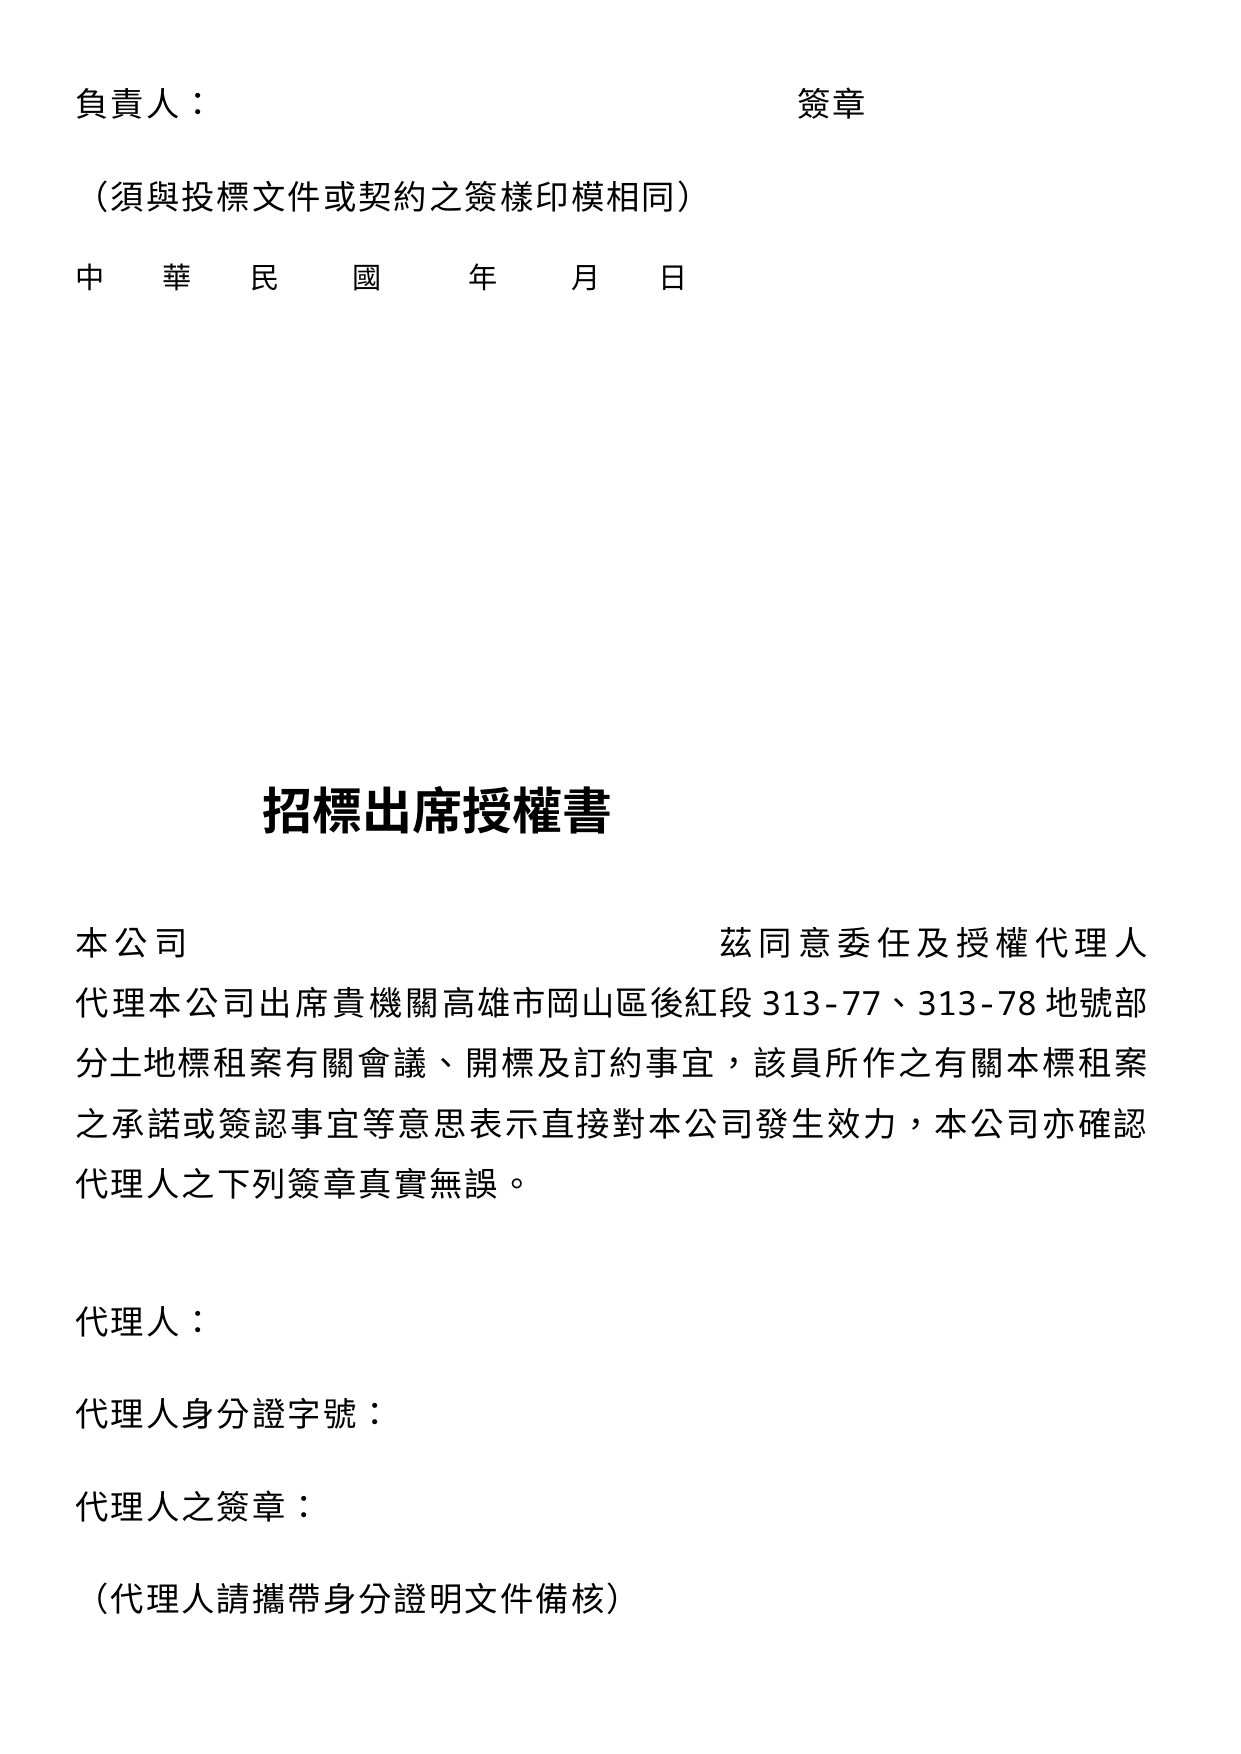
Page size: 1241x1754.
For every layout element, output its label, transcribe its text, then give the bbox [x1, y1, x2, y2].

text 代理人身分證字號： [75, 1371, 1078, 1433]
text 負責人： 簽章 [75, 61, 1027, 123]
text （代理人請攜帶身分證明文件備核） [75, 1556, 1078, 1618]
text 中 華 民 國 年 月 日 [75, 231, 1152, 297]
text 本公司 茲同意委任及授權代理人 代理本公司出席貴機關高雄市岡山區後紅段313-77、313-78地號部分土地標租案有關會議、開標及訂約事宜，該員所作之有關本標租案之承諾或簽認事宜等意思表示直接對本公司發生效力，本公司亦確認代理人之下列簽章真實無誤。 [75, 917, 1148, 1206]
text 招標出席授權書 [262, 735, 964, 860]
text 代理人： [75, 1278, 1078, 1341]
text 代理人之簽章： [75, 1463, 1078, 1526]
text （須與投標文件或契約之簽樣印模相同） [75, 153, 1027, 216]
